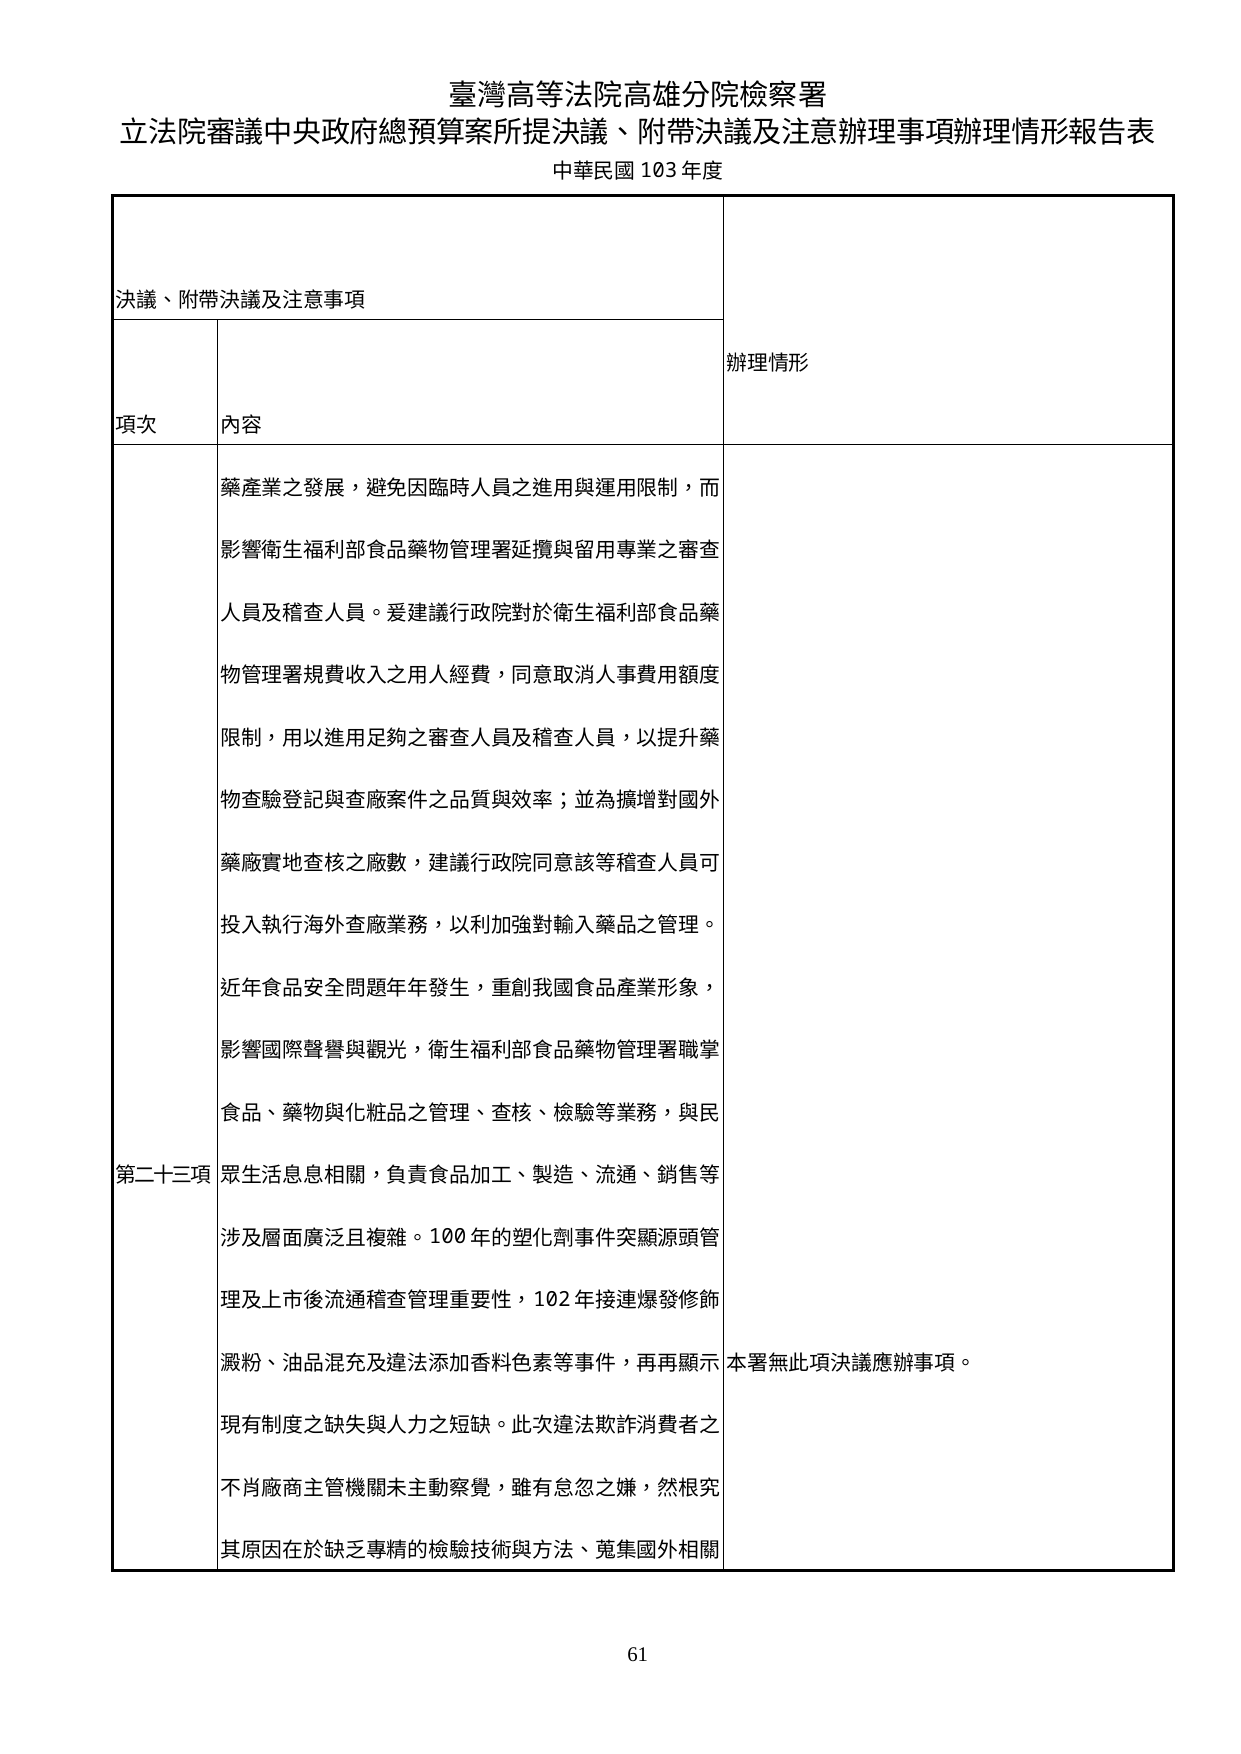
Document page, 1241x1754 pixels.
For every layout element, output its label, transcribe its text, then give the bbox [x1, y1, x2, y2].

table_header 辦理情形 [724, 197, 1172, 444]
table_cell 項次 [114, 320, 217, 444]
table_cell 藥產業之發展，避免因臨時人員之進用與運用限制，而影響衛生福利部食品藥物管理署延攬與留用專業之審查人員及稽查人員。爰建議行政院對於衛生福利部食品藥物管理署規費收入之用人經費，同意取消人事費用額度限制，用以進用足夠之審查人員及稽查人員，以提升藥物查驗登記與查廠案件之品質與效率；並為擴增對國外藥廠實地查核之廠數，建議行政院同意該等稽查人員可投入執行海外查廠業務，以利加強對輸入藥品之管理。 近年食品安全問題年年發生，重創我國食品產業形象，影響國際聲譽與觀光，衛生福利部食品藥物管理署職掌食品、藥物與化粧品之管理、查核、檢驗等業務，與民眾生活息息相關，負責食品加工、製造、流通、銷售等涉及層面廣泛且複雜。100年的塑化劑事件突顯源頭管理及上市後流通稽查管理重要性，102年接連爆發修飾澱粉、油品混充及違法添加香料色素等事件，再再顯示現有制度之缺失與人力之短缺。此次違法欺詐消費者之不肖廠商主管機關未主動察覺，雖有怠忽之嫌，然根究其原因在於缺乏專精的檢驗技術與方法、蒐集國外相關 [218, 445, 723, 1569]
table_cell 內容 [218, 320, 723, 444]
table_cell 第二十三項 [114, 445, 217, 1569]
table_header 決議、附帶決議及注意事項 [114, 197, 723, 319]
table_cell 本署無此項決議應辦事項。 [724, 445, 1172, 1569]
